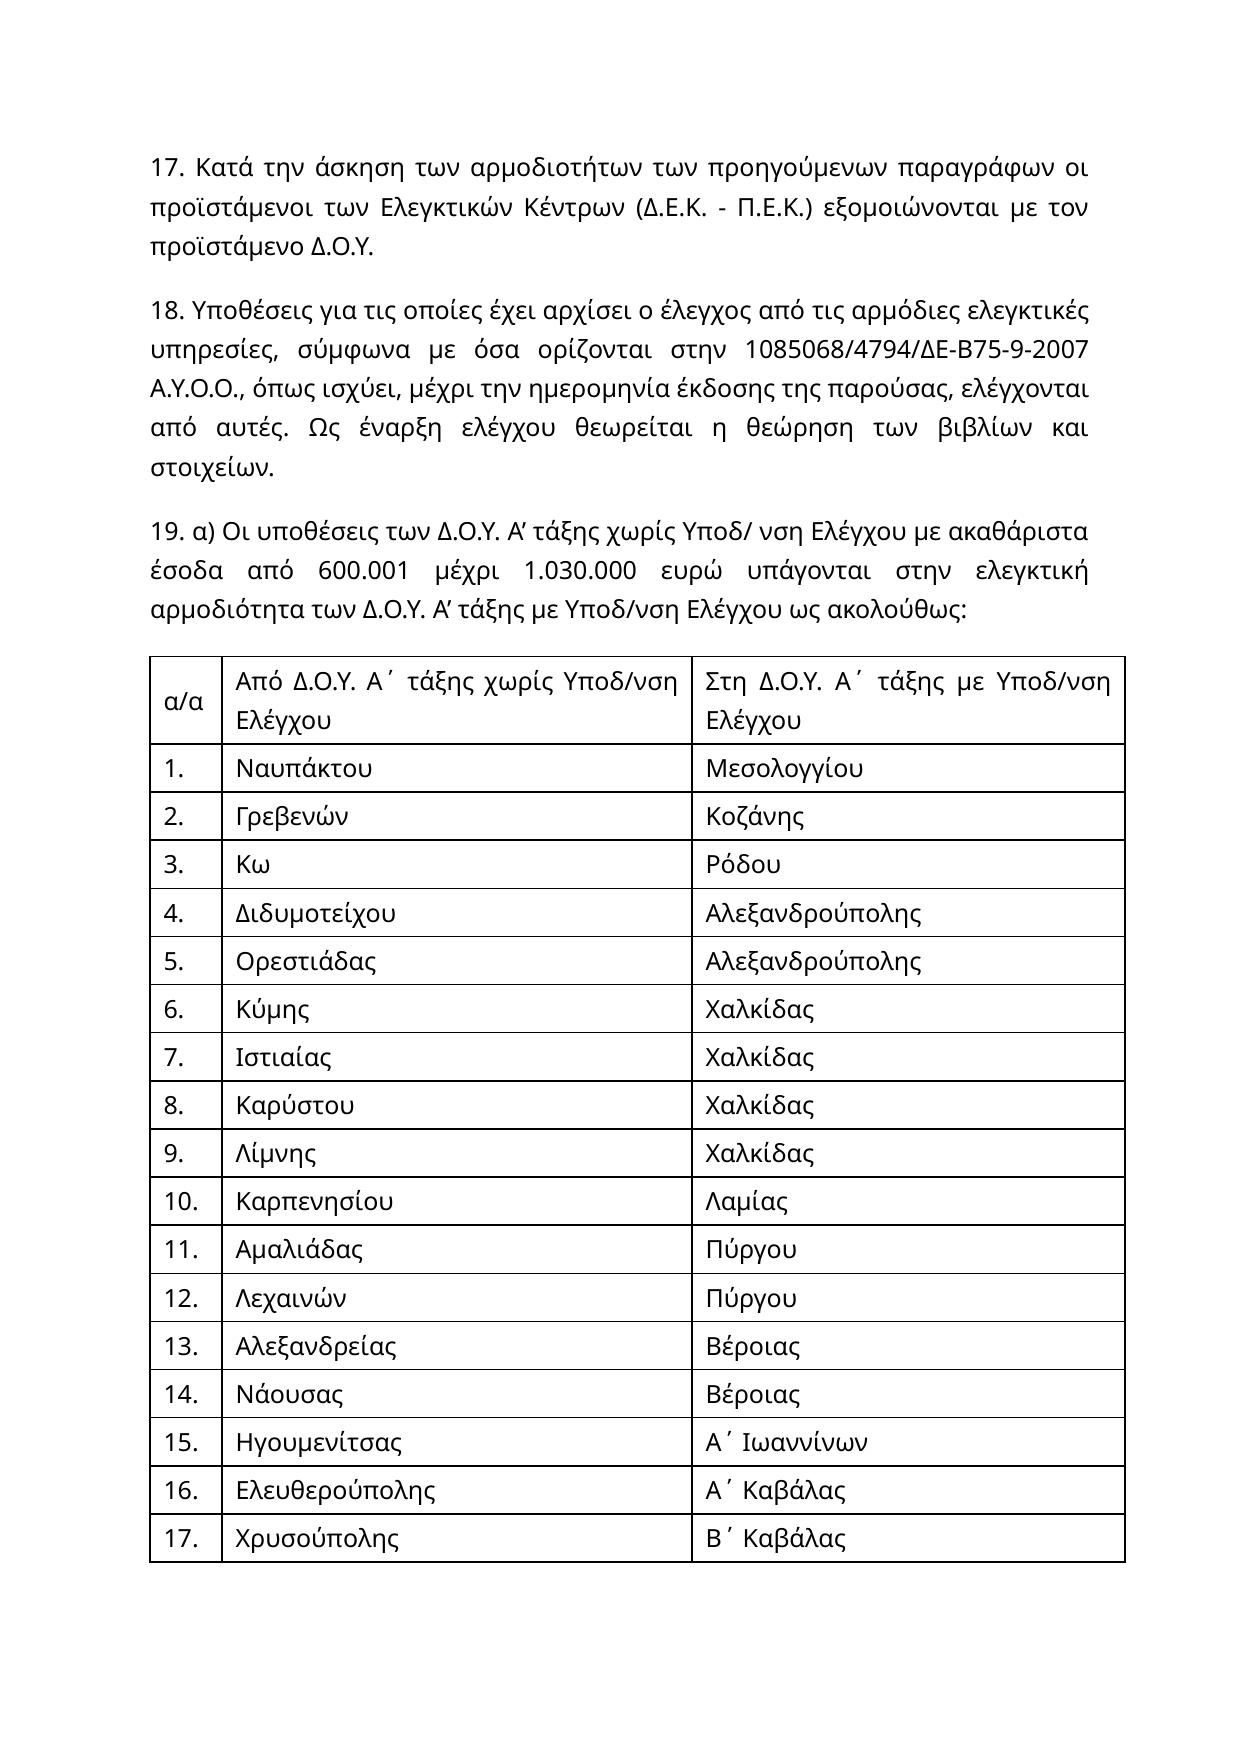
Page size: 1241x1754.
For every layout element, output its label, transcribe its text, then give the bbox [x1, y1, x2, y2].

text 18. Υποθέσεις για τις οποίες έχει αρχίσει ο έλεγχος από τις αρμόδιες ελεγκτικές υπηρεσίες, σύμφωνα με όσα ορίζονται στην 1085068/4794/ΔΕ-Β75-9-2007 Α.Υ.Ο.Ο., όπως ισχύει, μέχρι την ημερομηνία έκδοσης της παρούσας, ελέγχονται από αυτές. Ως έναρξη ελέγχου θεωρείται η θεώρηση των βιβλίων και στοιχείων. [150, 292, 1090, 483]
table_header α/α [151, 657, 221, 743]
table_cell Διδυμοτείχου [223, 889, 691, 936]
table_cell 10. [151, 1178, 221, 1224]
table_cell Ιστιαίας [223, 1033, 691, 1080]
table_cell Α΄ Καβάλας [693, 1467, 1124, 1513]
table_cell Χαλκίδας [693, 1033, 1124, 1080]
table_cell 17. [151, 1515, 221, 1561]
table_header Από Δ.Ο.Υ. Α΄ τάξης χωρίς Υποδ/νση Ελέγχου [223, 657, 691, 743]
table_cell Νάουσας [223, 1370, 691, 1417]
table_cell Αμαλιάδας [223, 1226, 691, 1272]
table_cell Αλεξανδρούπολης [693, 889, 1124, 936]
table_header Στη Δ.Ο.Υ. Α΄ τάξης με Υποδ/νση Ελέγχου [693, 657, 1124, 743]
table_cell 1. [151, 745, 221, 791]
table_cell Β΄ Καβάλας [693, 1515, 1124, 1561]
table_cell Λαμίας [693, 1178, 1124, 1224]
table_cell Καρύστου [223, 1082, 691, 1128]
table_cell 7. [151, 1033, 221, 1080]
table_cell 14. [151, 1370, 221, 1417]
table_cell Βέροιας [693, 1370, 1124, 1417]
table_cell Αλεξανδρείας [223, 1322, 691, 1369]
table_cell Χρυσούπολης [223, 1515, 691, 1561]
table_cell 3. [151, 841, 221, 887]
table_cell Χαλκίδας [693, 1130, 1124, 1176]
table_cell Κω [223, 841, 691, 887]
table_cell 4. [151, 889, 221, 936]
table_cell 8. [151, 1082, 221, 1128]
table_cell 5. [151, 937, 221, 984]
table_cell Ορεστιάδας [223, 937, 691, 984]
text 19. α) Οι υποθέσεις των Δ.Ο.Υ. Α’ τάξης χωρίς Υποδ/ νση Ελέγχου με ακαθάριστα έσοδα από 600.001 μέχρι 1.030.000 ευρώ υπάγονται στην ελεγκτική αρμοδιότητα των Δ.Ο.Υ. Α’ τάξης με Υποδ/νση Ελέγχου ως ακολούθως: [150, 513, 1090, 626]
table_cell Χαλκίδας [693, 1082, 1124, 1128]
table_cell 9. [151, 1130, 221, 1176]
table_cell Κοζάνης [693, 793, 1124, 839]
table_cell Χαλκίδας [693, 985, 1124, 1032]
table_cell 2. [151, 793, 221, 839]
table_cell Μεσολογγίου [693, 745, 1124, 791]
table_cell 11. [151, 1226, 221, 1272]
table_cell Καρπενησίου [223, 1178, 691, 1224]
table_cell Ελευθερούπολης [223, 1467, 691, 1513]
text 17. Κατά την άσκηση των αρμοδιοτήτων των προηγούμενων παραγράφων οι προϊστάμενοι των Ελεγκτικών Κέντρων (Δ.Ε.Κ. - Π.Ε.Κ.) εξομοιώνονται με τον προϊστάμενο Δ.Ο.Υ. [150, 150, 1090, 262]
table_cell Πύργου [693, 1226, 1124, 1272]
table_cell Ναυπάκτου [223, 745, 691, 791]
table_cell Λεχαινών [223, 1274, 691, 1321]
table_cell Κύμης [223, 985, 691, 1032]
table_cell Α΄ Ιωαννίνων [693, 1418, 1124, 1465]
table_cell 6. [151, 985, 221, 1032]
table_cell Γρεβενών [223, 793, 691, 839]
table_cell Λίμνης [223, 1130, 691, 1176]
table_cell 16. [151, 1467, 221, 1513]
table_cell Πύργου [693, 1274, 1124, 1321]
table_cell 12. [151, 1274, 221, 1321]
table_cell Ηγουμενίτσας [223, 1418, 691, 1465]
table_cell Αλεξανδρούπολης [693, 937, 1124, 984]
table_cell 13. [151, 1322, 221, 1369]
table_cell Ρόδου [693, 841, 1124, 887]
table_cell 15. [151, 1418, 221, 1465]
table_cell Βέροιας [693, 1322, 1124, 1369]
